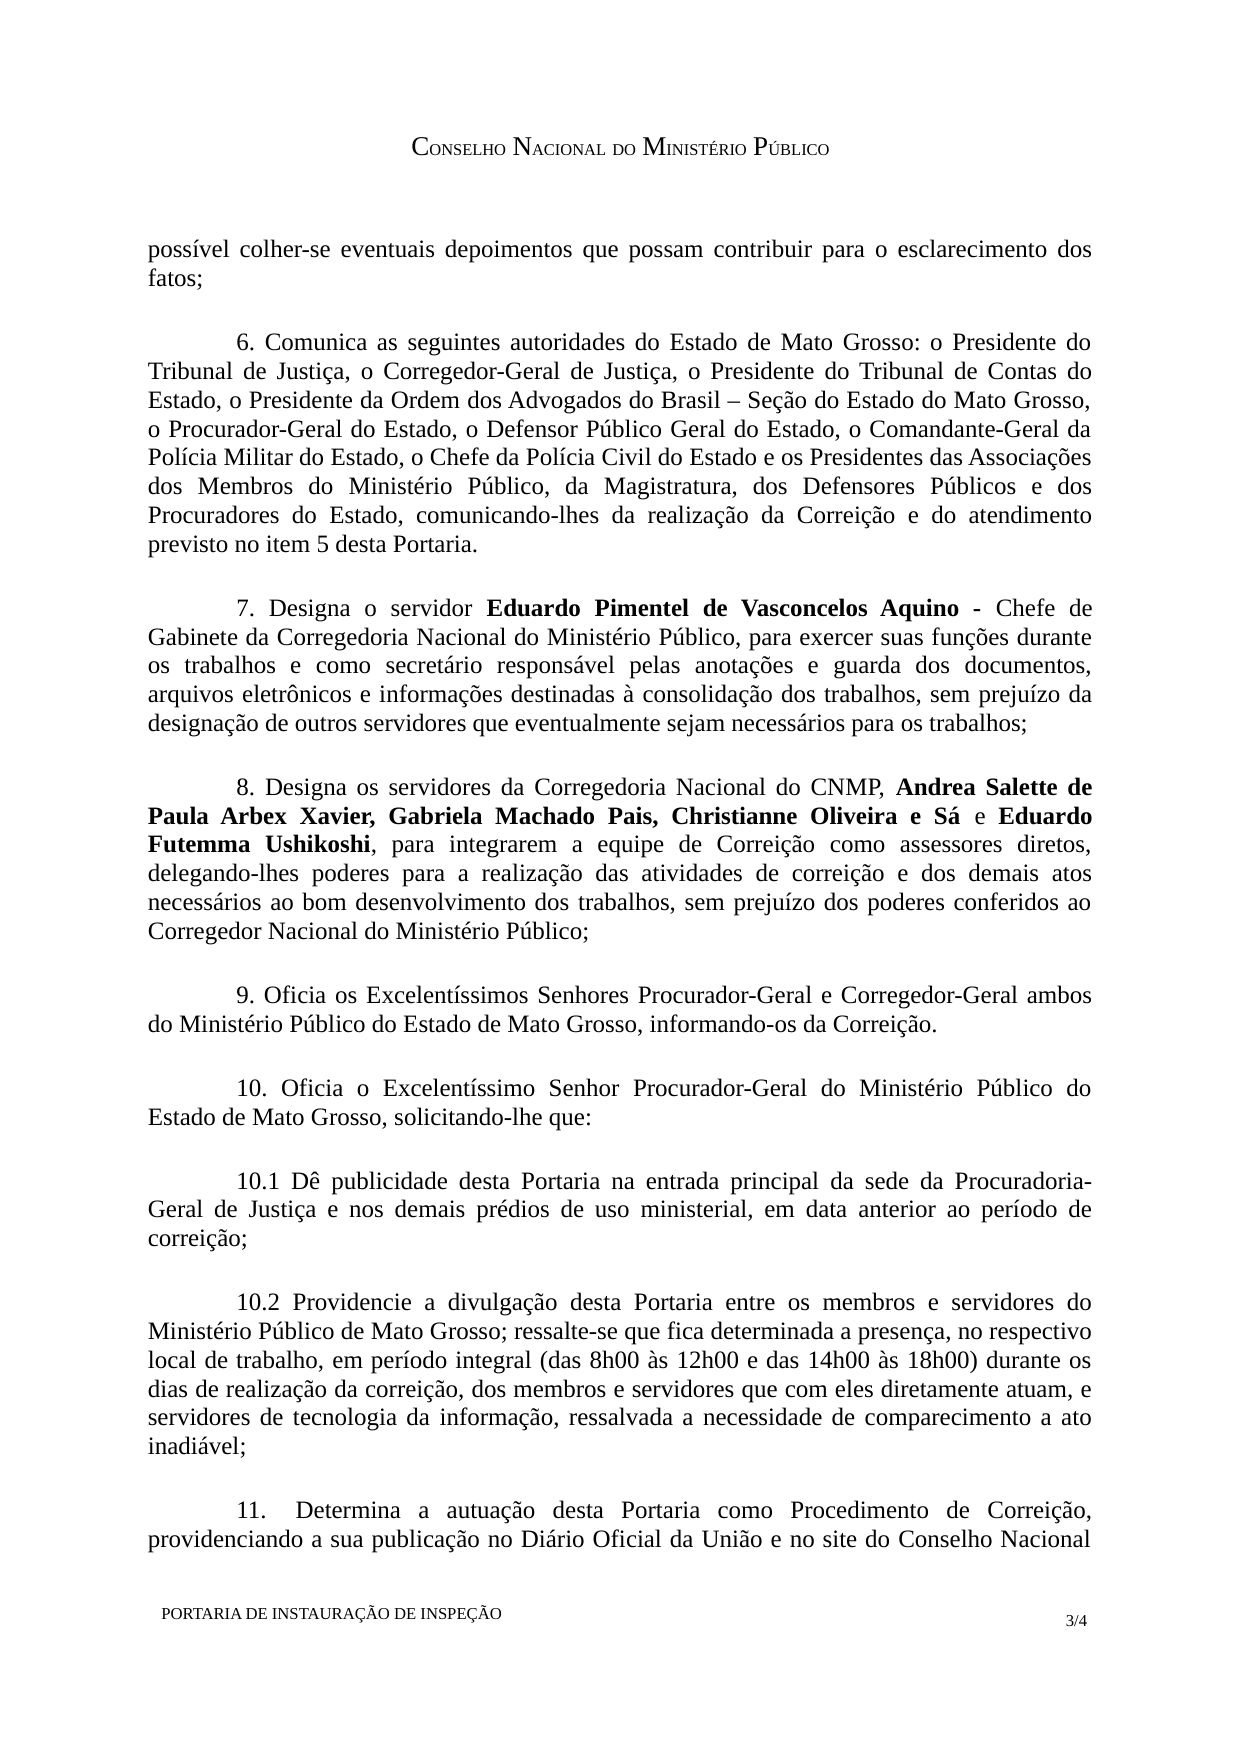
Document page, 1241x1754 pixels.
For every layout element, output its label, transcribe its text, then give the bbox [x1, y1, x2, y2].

text possível colher-se eventuais depoimentos que possam contribuir para o esclarecimento dos fatos; [148, 234, 1093, 292]
text 10.2 Providencie a divulgação desta Portaria entre os membros e servidores do Ministério Público de Mato Grosso; ressalte-se que fica determinada a presença, no respectivo local de trabalho, em período integral (das 8h00 às 12h00 e das 14h00 às 18h00) durante os dias de realização da correição, dos membros e servidores que com eles diretamente atuam, e servidores de tecnologia da informação, ressalvada a necessidade de comparecimento a ato inadiável; [148, 1287, 1093, 1460]
text 11. Determina a autuação desta Portaria como Procedimento de Correição, providenciando a sua publicação no Diário Oficial da União e no site do Conselho Nacional [148, 1495, 1093, 1553]
text 10. Oficia o Excelentíssimo Senhor Procurador-Geral do Ministério Público do Estado de Mato Grosso, solicitando-lhe que: [148, 1073, 1093, 1130]
text 8. Designa os servidores da Corregedoria Nacional do CNMP, Andrea Salette de Paula Arbex Xavier, Gabriela Machado Pais, Christianne Oliveira e Sá e Eduardo Futemma Ushikoshi, para integrarem a equipe de Correição como assessores diretos, delegando-lhes poderes para a realização das atividades de correição e dos demais atos necessários ao bom desenvolvimento dos trabalhos, sem prejuízo dos poderes conferidos ao Corregedor Nacional do Ministério Público; [148, 772, 1093, 944]
text 6. Comunica as seguintes autoridades do Estado de Mato Grosso: o Presidente do Tribunal de Justiça, o Corregedor-Geral de Justiça, o Presidente do Tribunal de Contas do Estado, o Presidente da Ordem dos Advogados do Brasil – Seção do Estado do Mato Grosso, o Procurador-Geral do Estado, o Defensor Público Geral do Estado, o Comandante-Geral da Polícia Militar do Estado, o Chefe da Polícia Civil do Estado e os Presidentes das Associações dos Membros do Ministério Público, da Magistratura, dos Defensores Públicos e dos Procuradores do Estado, comunicando-lhes da realização da Correição e do atendimento previsto no item 5 desta Portaria. [148, 327, 1093, 557]
text 10.1 Dê publicidade desta Portaria na entrada principal da sede da Procuradoria-Geral de Justiça e nos demais prédios de uso ministerial, em data anterior ao período de correição; [148, 1166, 1093, 1252]
text 7. Designa o servidor Eduardo Pimentel de Vasconcelos Aquino - Chefe de Gabinete da Corregedoria Nacional do Ministério Público, para exercer suas funções durante os trabalhos e como secretário responsável pelas anotações e guarda dos documentos, arquivos eletrônicos e informações destinadas à consolidação dos trabalhos, sem prejuízo da designação de outros servidores que eventualmente sejam necessários para os trabalhos; [148, 593, 1093, 737]
text 9. Oficia os Excelentíssimos Senhores Procurador-Geral e Corregedor-Geral ambos do Ministério Público do Estado de Mato Grosso, informando-os da Correição. [148, 980, 1093, 1037]
